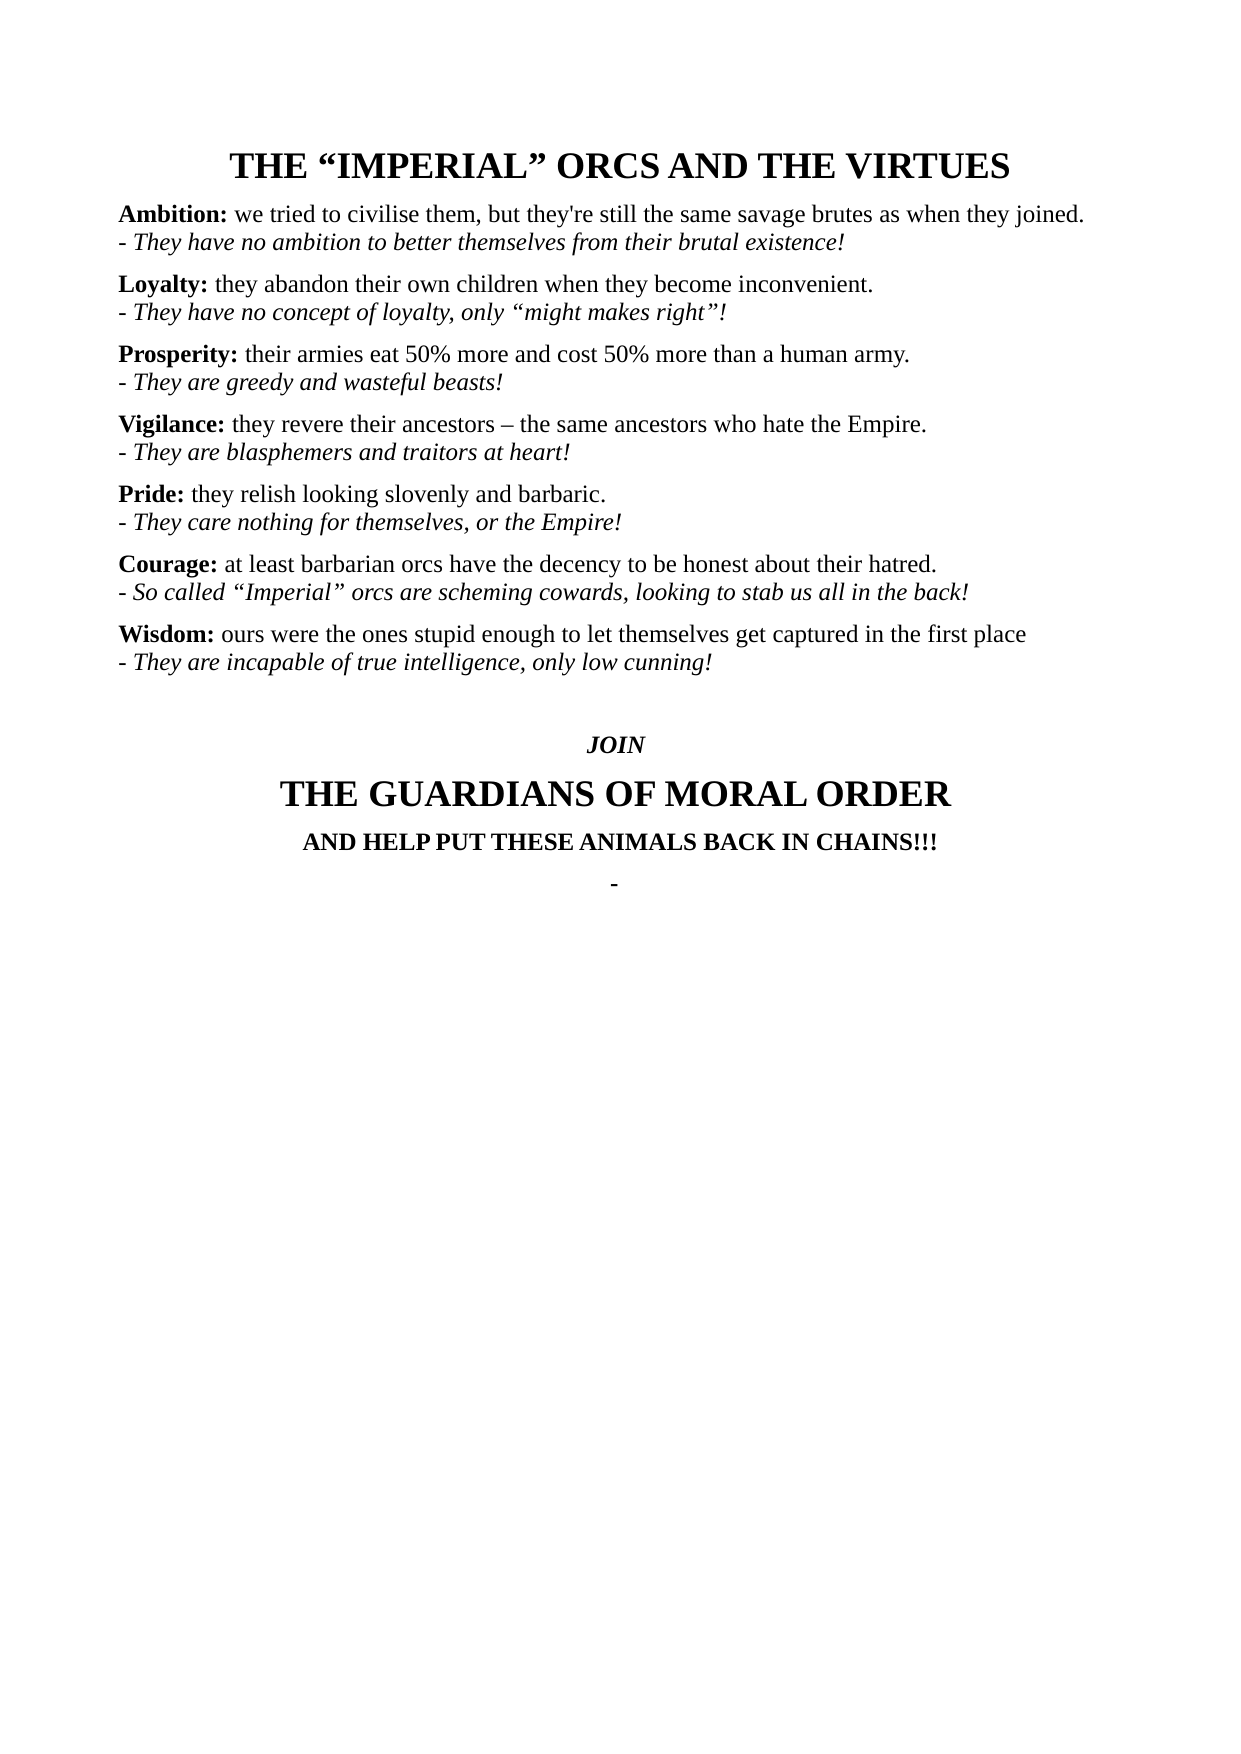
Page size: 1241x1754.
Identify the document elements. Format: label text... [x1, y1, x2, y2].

text Prosperity: their armies eat 50% more and cost 50% more than a human army. - They are greedy and wasteful beasts! [118, 339, 1122, 396]
text Vigilance: they revere their ancestors – the same ancestors who hate the Empire. - They are blasphemers and traitors at heart! [118, 409, 1122, 466]
text Wisdom: ours were the ones stupid enough to let themselves get captured in the first place - They are incapable of true intelligence, only low cunning! [118, 619, 1122, 676]
subtitle THE “IMPERIAL” ORCS AND THE VIRTUES [118, 143, 1122, 186]
text Ambition: we tried to civilise them, but they're still the same savage brutes as when they joined. - They have no ambition to better themselves from their brutal existence! [118, 199, 1122, 256]
text - [118, 868, 1122, 897]
text JOIN [118, 730, 1122, 759]
text THE GUARDIANS OF MORAL ORDER [118, 771, 1122, 814]
text AND HELP PUT THESE ANIMALS BACK IN CHAINS!!! [118, 827, 1122, 856]
text Courage: at least barbarian orcs have the decency to be honest about their hatred. - So called “Imperial” orcs are scheming cowards, looking to stab us all in the back! [118, 549, 1122, 606]
text Loyalty: they abandon their own children when they become inconvenient. - They have no concept of loyalty, only “might makes right”! [118, 269, 1122, 326]
text Pride: they relish looking slovenly and barbaric. - They care nothing for themselves, or the Empire! [118, 479, 1122, 536]
